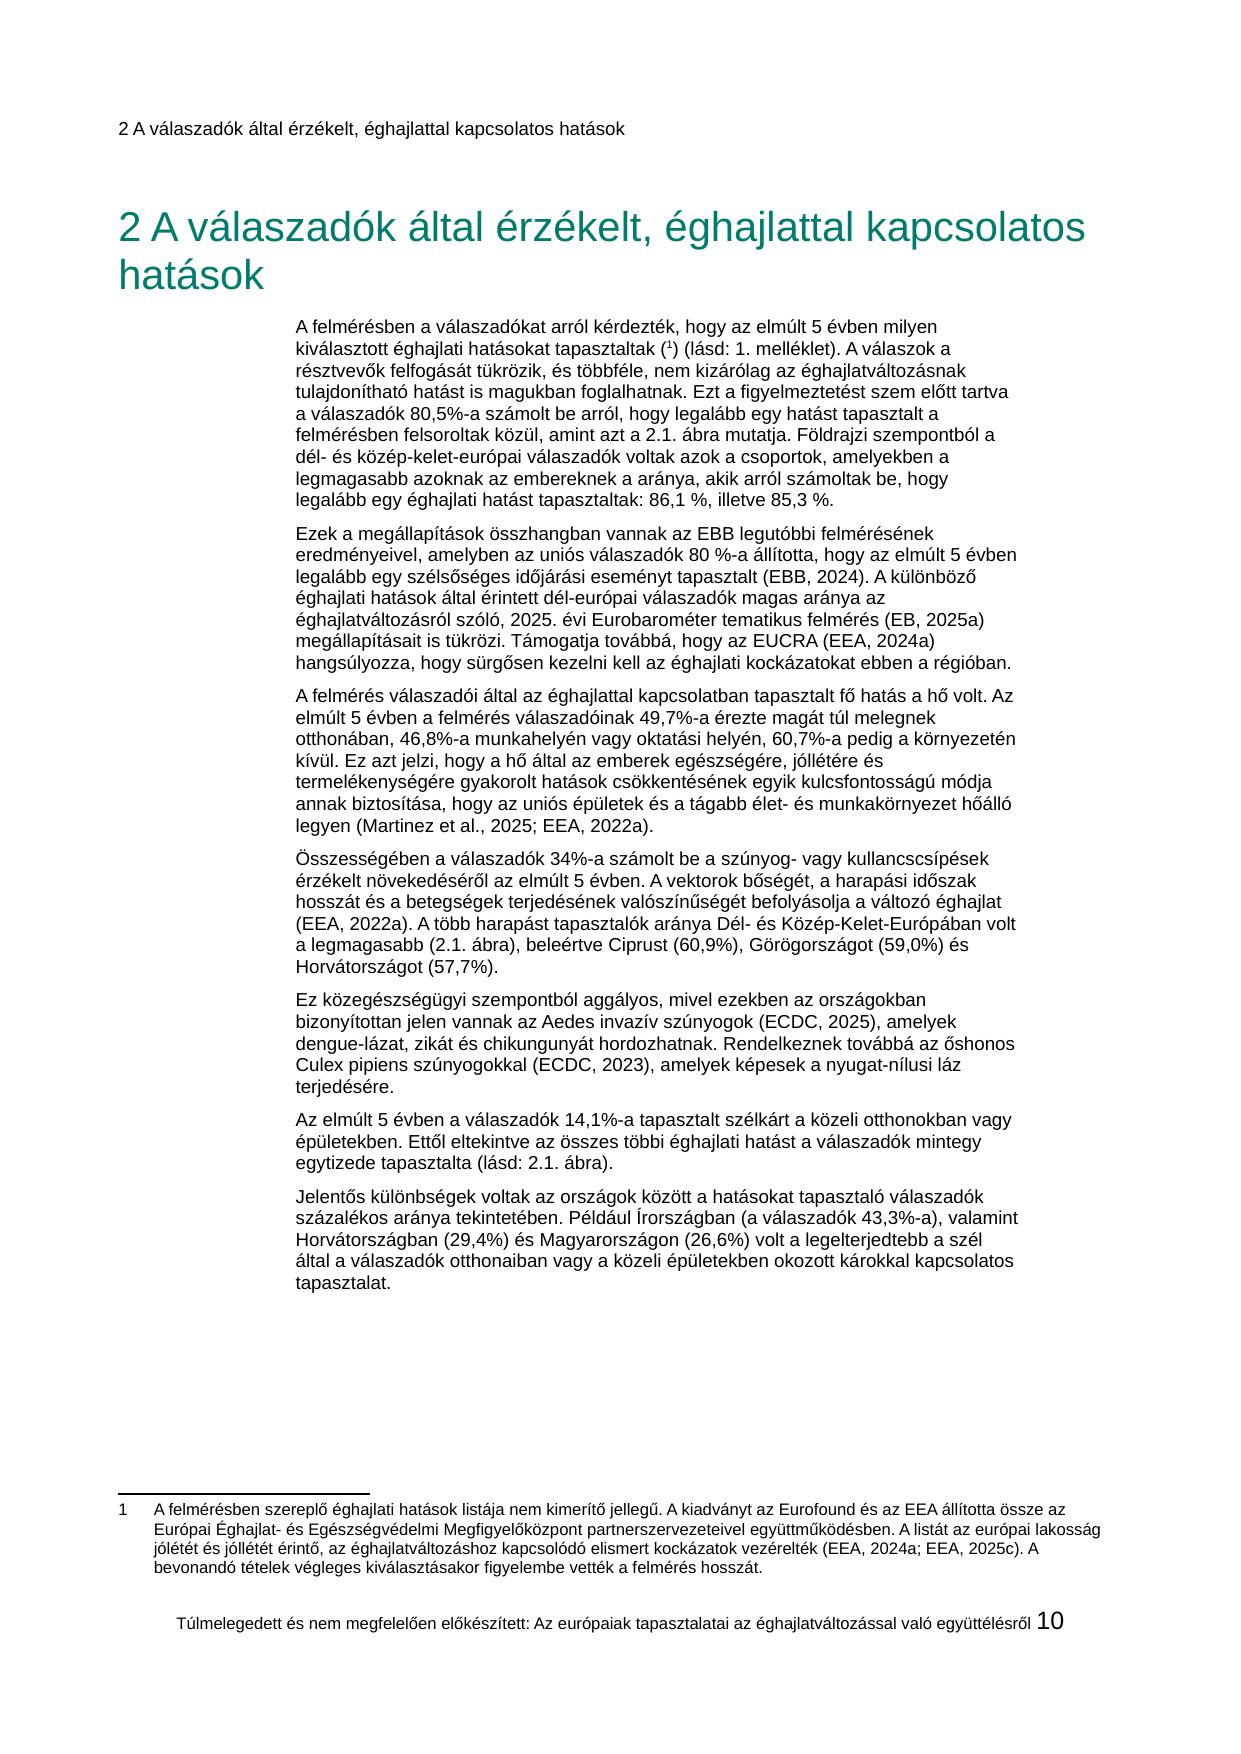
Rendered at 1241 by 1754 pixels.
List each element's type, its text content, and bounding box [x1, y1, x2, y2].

text Az elmúlt 5 évben a válaszadók 14,1%-a tapasztalt szélkárt a közeli otthonokban vagy épületekben. Ettől eltekintve az összes többi éghajlati hatást a válaszadók mintegy egytizede tapasztalta (lásd: 2.1. ábra). [295, 1109, 1022, 1173]
text Összességében a válaszadók 34%-a számolt be a szúnyog- vagy kullancscsípések érzékelt növekedéséről az elmúlt 5 évben. A vektorok bőségét, a harapási időszak hosszát és a betegségek terjedésének valószínűségét befolyásolja a változó éghajlat (EEA, 2022a). A több harapást tapasztalók aránya Dél- és Közép-Kelet-Európában volt a legmagasabb (2.1. ábra), beleértve Ciprust (60,9%), Görögországot (59,0%) és Horvátországot (57,7%). [295, 848, 1022, 977]
text Ez közegészségügyi szempontból aggályos, mivel ezekben az országokban bizonyítottan jelen vannak az Aedes invazív szúnyogok (ECDC, 2025), amelyek dengue-lázat, zikát és chikungunyát hordozhatnak. Rendelkeznek továbbá az őshonos Culex pipiens szúnyogokkal (ECDC, 2023), amelyek képesek a nyugat-nílusi láz terjedésére. [295, 989, 1022, 1097]
text A felmérésben a válaszadókat arról kérdezték, hogy az elmúlt 5 évben milyen kiválasztott éghajlati hatásokat tapasztaltak () (lásd: 1. melléklet). A válaszok a résztvevők felfogását tükrözik, és többféle, nem kizárólag az éghajlatváltozásnak tulajdonítható hatást is magukban foglalhatnak. Ezt a figyelmeztetést szem előtt tartva a válaszadók 80,5%-a számolt be arról, hogy legalább egy hatást tapasztalt a felmérésben felsoroltak közül, amint azt a 2.1. ábra mutatja. Földrajzi szempontból a dél- és közép-kelet-európai válaszadók voltak azok a csoportok, amelyekben a legmagasabb azoknak az embereknek a aránya, akik arról számoltak be, hogy legalább egy éghajlati hatást tapasztaltak: 86,1 %, illetve 85,3 %. [295, 316, 1022, 510]
text A felmérésben szereplő éghajlati hatások listája nem kimerítő jellegű. A kiadványt az Eurofound és az EEA állította össze az Európai Éghajlat- és Egészségvédelmi Megfigyelőközpont partnerszervezeteivel együttműködésben. A listát az európai lakosság jólétét és jóllétét érintő, az éghajlatváltozáshoz kapcsolódó elismert kockázatok vezérelték (EEA, 2024a; EEA, 2025c). A bevonandó tételek végleges kiválasztásakor figyelembe vették a felmérés hosszát. [118, 1500, 1122, 1577]
text A felmérés válaszadói által az éghajlattal kapcsolatban tapasztalt fő hatás a hő volt. Az elmúlt 5 évben a felmérés válaszadóinak 49,7%-a érezte magát túl melegnek otthonában, 46,8%-a munkahelyén vagy oktatási helyén, 60,7%-a pedig a környezetén kívül. Ez azt jelzi, hogy a hő által az emberek egészségére, jóllétére és termelékenységére gyakorolt hatások csökkentésének egyik kulcsfontosságú módja annak biztosítása, hogy az uniós épületek és a tágabb élet- és munkakörnyezet hőálló legyen (Martinez et al., 2025; EEA, 2022a). [295, 685, 1022, 836]
text Ezek a megállapítások összhangban vannak az EBB legutóbbi felmérésének eredményeivel, amelyben az uniós válaszadók 80 %-a állította, hogy az elmúlt 5 évben legalább egy szélsőséges időjárási eseményt tapasztalt (EBB, 2024). A különböző éghajlati hatások által érintett dél-európai válaszadók magas aránya az éghajlatváltozásról szóló, 2025. évi Eurobarométer tematikus felmérés (EB, 2025a) megállapításait is tükrözi. Támogatja továbbá, hogy az EUCRA (EEA, 2024a) hangsúlyozza, hogy sürgősen kezelni kell az éghajlati kockázatokat ebben a régióban. [295, 522, 1022, 673]
text Jelentős különbségek voltak az országok között a hatásokat tapasztaló válaszadók százalékos aránya tekintetében. Például Írországban (a válaszadók 43,3%-a), valamint Horvátországban (29,4%) és Magyarországon (26,6%) volt a legelterjedtebb a szél által a válaszadók otthonaiban vagy a közeli épületekben okozott károkkal kapcsolatos tapasztalat. [295, 1185, 1022, 1293]
subtitle 2 A válaszadók által érzékelt, éghajlattal kapcsolatos hatások [118, 202, 1122, 298]
